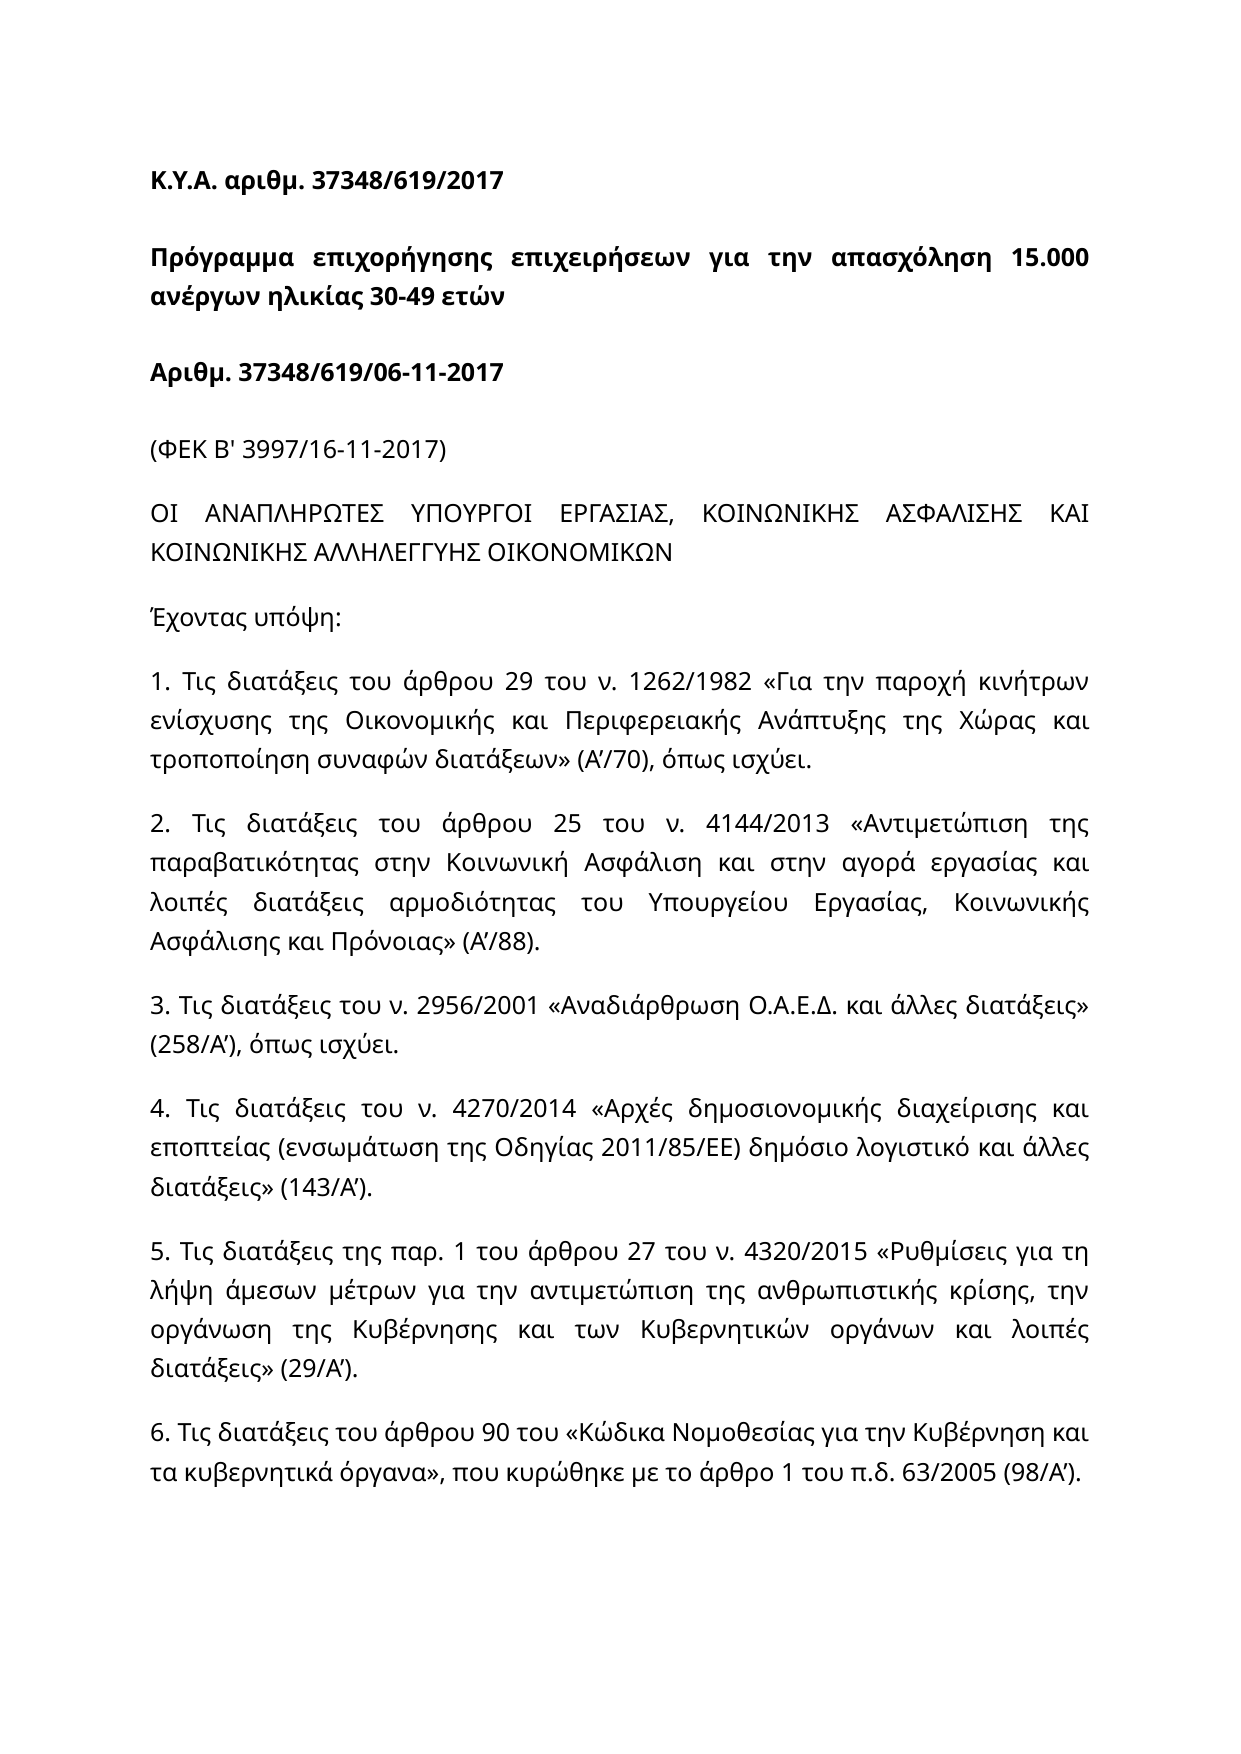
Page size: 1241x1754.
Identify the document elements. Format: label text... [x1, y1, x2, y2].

text 4. Τις διατάξεις του ν. 4270/2014 «Αρχές δημοσιονομικής διαχείρισης και εποπτείας (ενσωμάτωση της Οδηγίας 2011/85/ΕΕ) δημόσιο λογιστικό και άλλες διατάξεις» (143/Α’). [150, 1091, 1090, 1203]
title Πρόγραμμα επιχορήγησης επιχειρήσεων για την απασχόληση 15.000 ανέργων ηλικίας 30-49 ετών [150, 239, 1090, 312]
text 6. Τις διατάξεις του άρθρου 90 του «Κώδικα Νομοθεσίας για την Κυβέρνηση και τα κυβερνητικά όργανα», που κυρώθηκε με το άρθρο 1 του π.δ. 63/2005 (98/Α’). [150, 1415, 1090, 1488]
text Έχοντας υπόψη: [150, 599, 1090, 633]
text (ΦΕΚ Β' 3997/16-11-2017) [150, 432, 1090, 466]
text 5. Τις διατάξεις της παρ. 1 του άρθρου 27 του ν. 4320/2015 «Ρυθμίσεις για τη λήψη άμεσων μέτρων για την αντιμετώπιση της ανθρωπιστικής κρίσης, την οργάνωση της Κυβέρνησης και των Κυβερνητικών οργάνων και λοιπές διατάξεις» (29/Α’). [150, 1233, 1090, 1385]
text 1. Τις διατάξεις του άρθρου 29 του ν. 1262/1982 «Για την παροχή κινήτρων ενίσχυσης της Οικονομικής και Περιφερειακής Ανάπτυξης της Χώρας και τροποποίηση συναφών διατάξεων» (Α’/70), όπως ισχύει. [150, 663, 1090, 776]
text 2. Τις διατάξεις του άρθρου 25 του ν. 4144/2013 «Αντιμετώπιση της παραβατικότητας στην Κοινωνική Ασφάλιση και στην αγορά εργασίας και λοιπές διατάξεις αρμοδιότητας του Υπουργείου Εργασίας, Κοινωνικής Ασφάλισης και Πρόνοιας» (Α’/88). [150, 806, 1090, 957]
title Κ.Υ.Α. αριθμ. 37348/619/2017 [150, 162, 1090, 197]
title Αριθμ. 37348/619/06-11-2017 [150, 355, 1090, 389]
text ΟΙ ΑΝΑΠΛΗΡΩΤΕΣ ΥΠΟΥΡΓΟΙ ΕΡΓΑΣΙΑΣ, ΚΟΙΝΩΝΙΚΗΣ ΑΣΦΑΛΙΣΗΣ ΚΑΙ ΚΟΙΝΩΝΙΚΗΣ ΑΛΛΗΛΕΓΓΥΗΣ ΟΙΚΟΝΟΜΙΚΩΝ [150, 496, 1090, 569]
text 3. Τις διατάξεις του ν. 2956/2001 «Αναδιάρθρωση Ο.Α.Ε.Δ. και άλλες διατάξεις» (258/Α’), όπως ισχύει. [150, 987, 1090, 1061]
